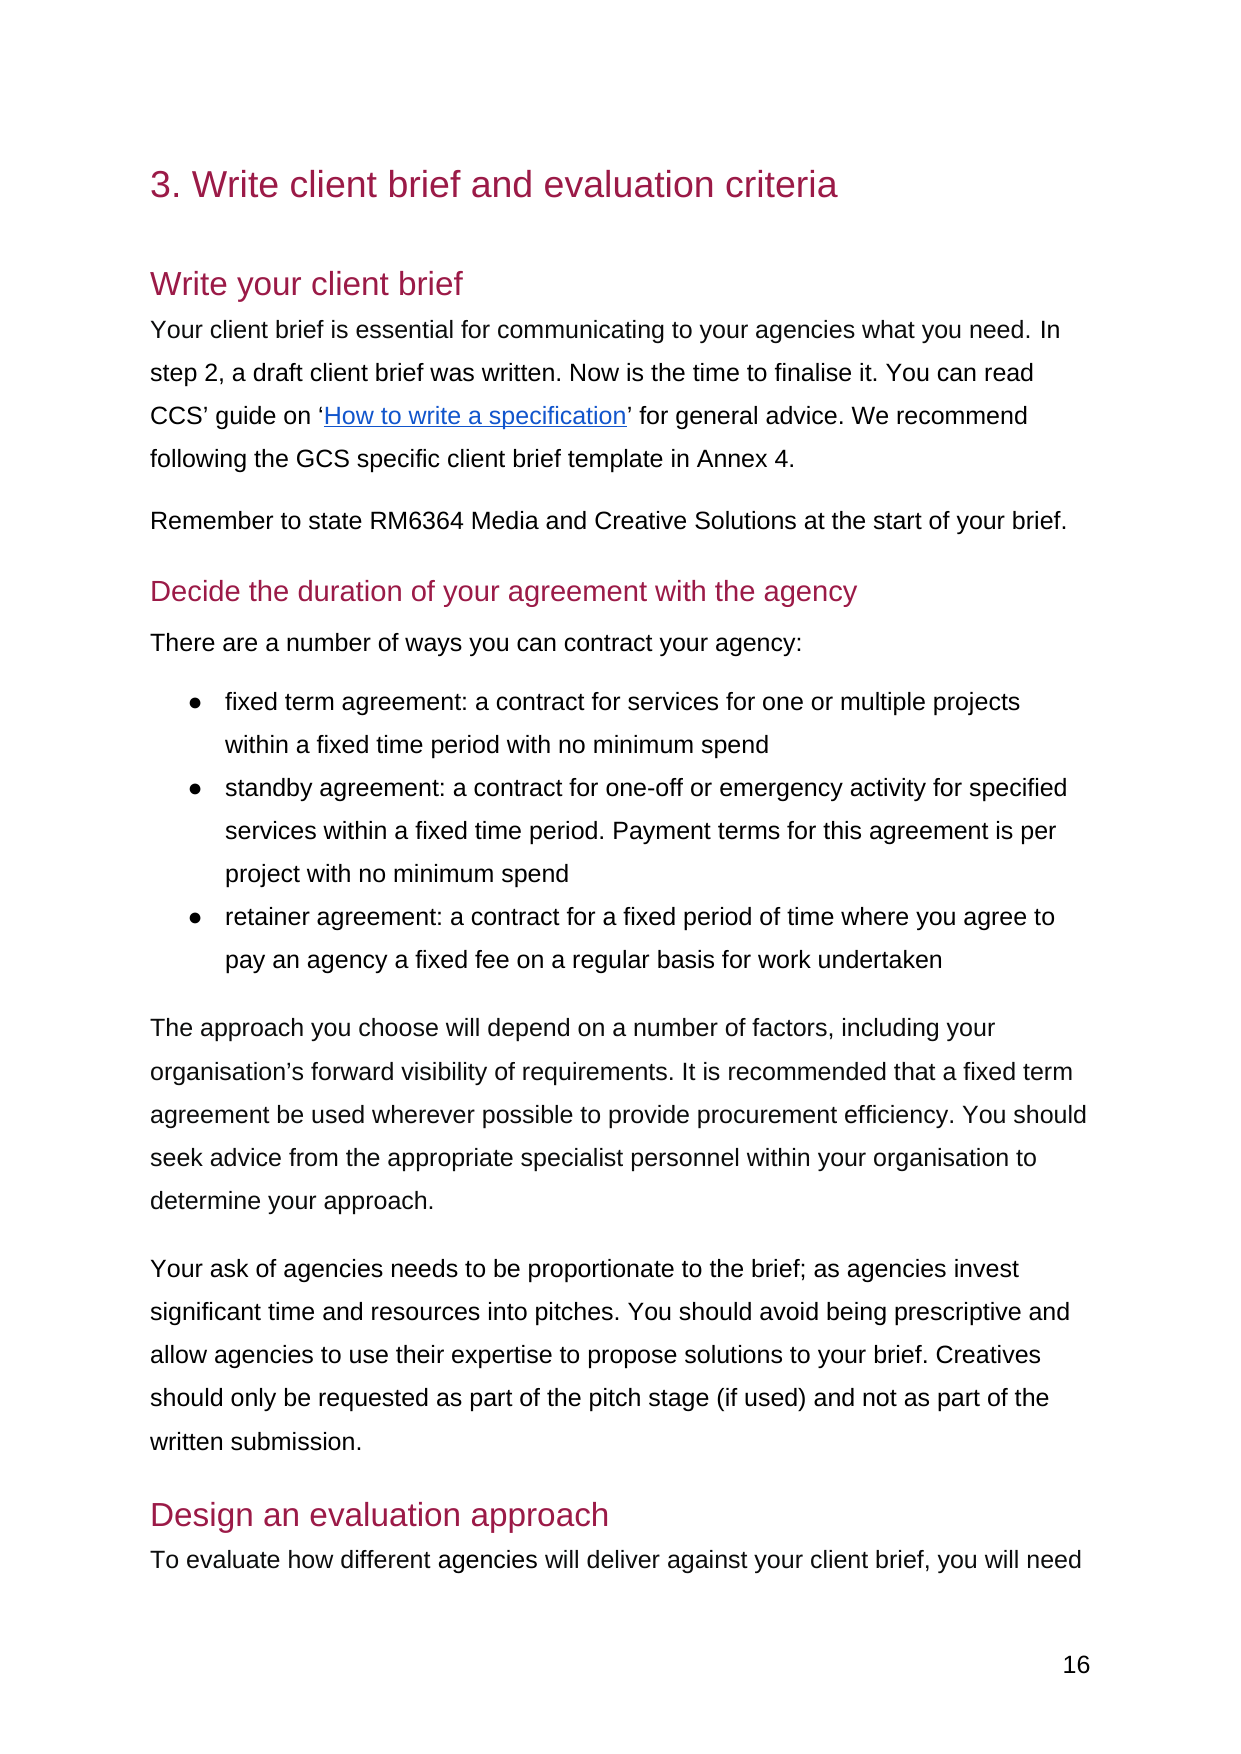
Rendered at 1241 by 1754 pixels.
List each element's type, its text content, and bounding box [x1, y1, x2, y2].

subtitle Decide the duration of your agreement with the agency [150, 574, 1090, 607]
list fixed term agreement: a contract for services for one or multiple projects within a fixed time period with no minimum spend [187, 686, 1090, 758]
list retainer agreement: a contract for a fixed period of time where you agree to pay an agency a fixed fee on a regular basis for work undertaken [187, 902, 1090, 974]
text The approach you choose will depend on a number of factors, including your organisation’s forward visibility of requirements. It is recommended that a fixed term agreement be used wherever possible to provide procurement efficiency. You should seek advice from the appropriate specialist personnel within your organisation to determine your approach. [150, 1013, 1090, 1214]
text Remember to state RM6364 Media and Creative Solutions at the start of your brief. [150, 506, 1090, 534]
text Your client brief is essential for communicating to your agencies what you need. In step 2, a draft client brief was written. Now is the time to finalise it. You can read CCS’ guide on ‘How to write a specification’ for general advice. We recommend following the GCS specific client brief template in Annex 4. [150, 314, 1090, 473]
text There are a number of ways you can contract your agency: [150, 628, 1090, 657]
subtitle 3. Write client brief and evaluation criteria [150, 162, 1090, 206]
text To evaluate how different agencies will deliver against your client brief, you will need [150, 1546, 1090, 1574]
list standby agreement: a contract for one-off or emergency activity for specified services within a fixed time period. Payment terms for this agreement is per project with no minimum spend [187, 773, 1090, 888]
text Your ask of agencies needs to be proportionate to the brief; as agencies invest significant time and resources into pitches. You should avoid being prescriptive and allow agencies to use their expertise to propose solutions to your brief. Creatives should only be requested as part of the pitch stage (if used) and not as part of the written submission. [150, 1254, 1090, 1455]
subtitle Design an evaluation approach [150, 1494, 1090, 1533]
subtitle Write your client brief [150, 264, 1090, 302]
